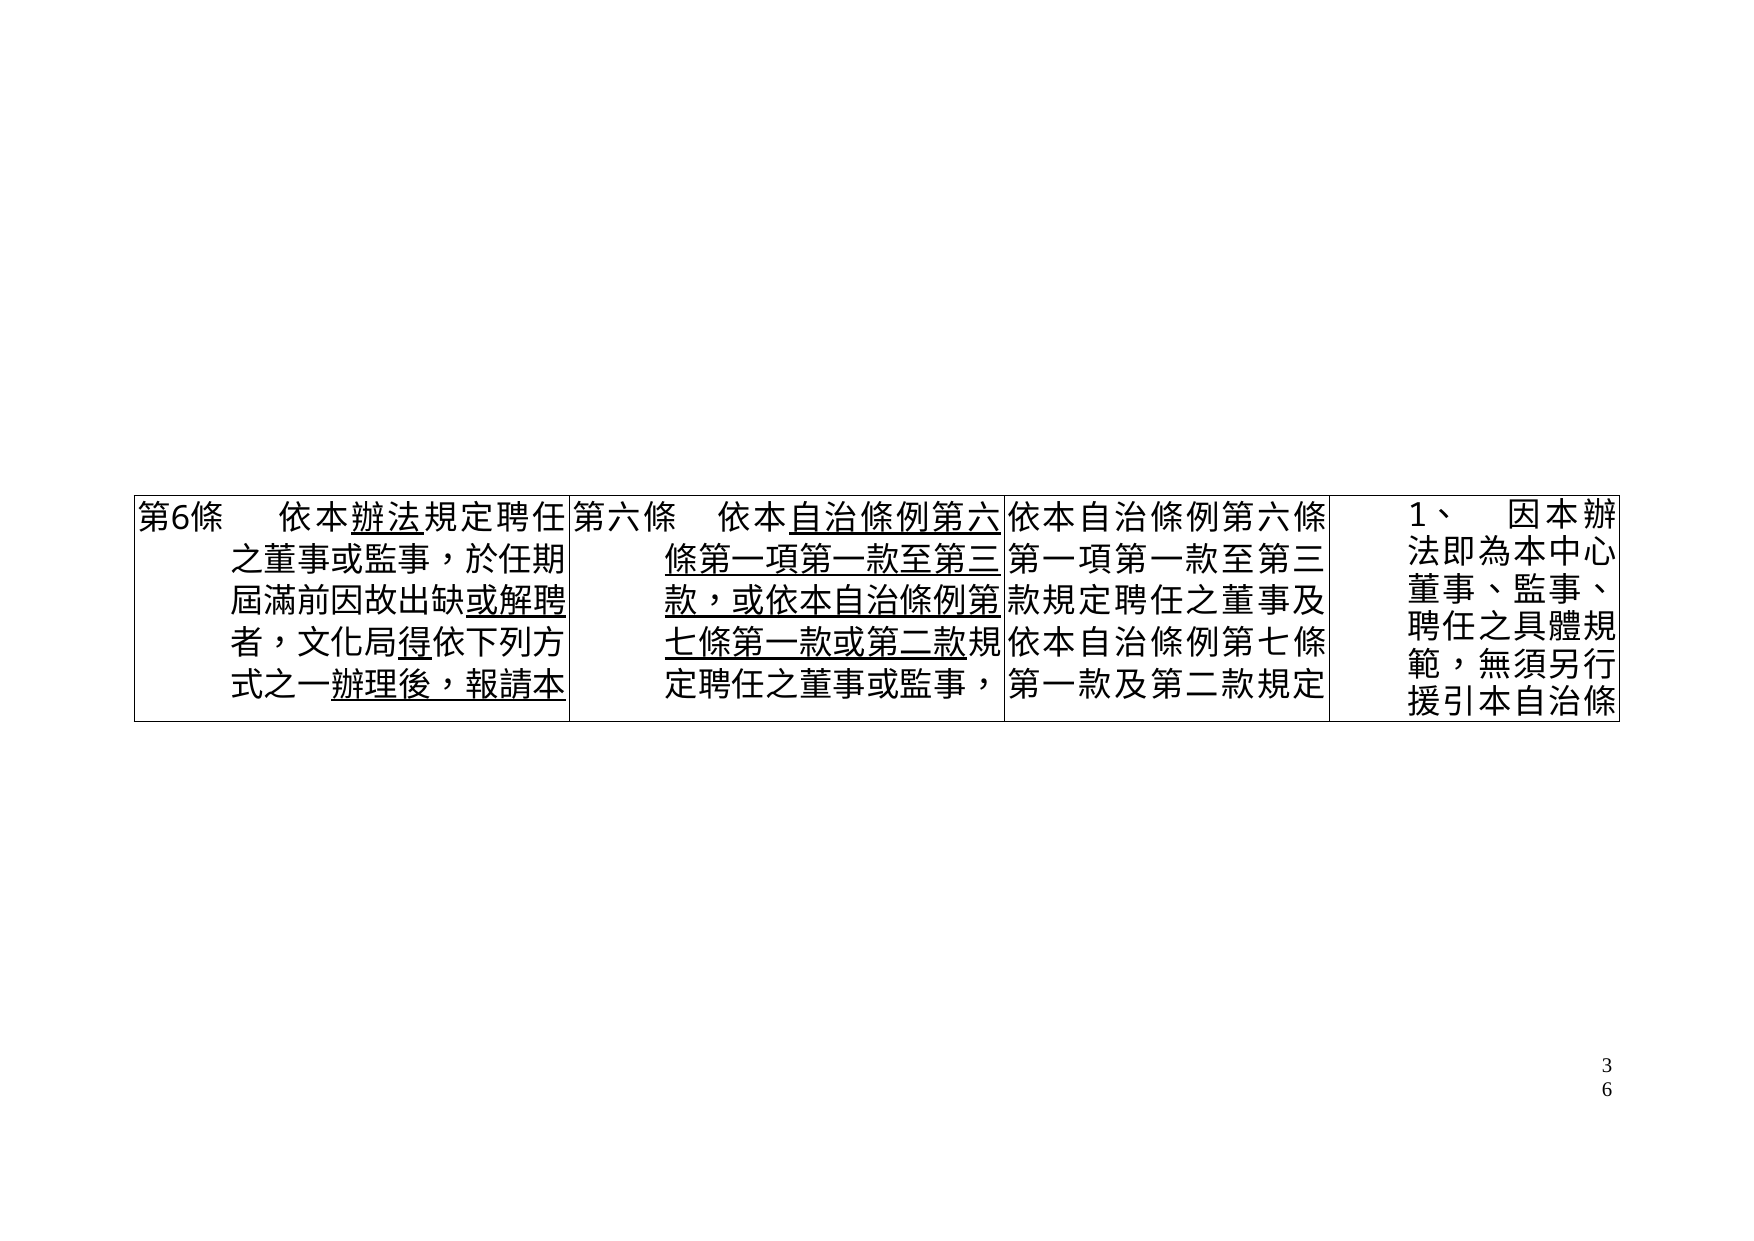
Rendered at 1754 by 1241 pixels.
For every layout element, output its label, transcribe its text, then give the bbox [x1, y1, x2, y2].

table_cell 依本自治條例第六條第一項第一款至第三款規定聘任之董事及依本自治條例第七條第一款及第二款規定 [1005, 496, 1329, 721]
table_cell 因本辦法即為本中心董事、監事、聘任之具體規範，無須另行援引本自治條例之規定作為聘任依據；又本條所定「因故出缺」，經洽文化局表示，例如死亡、辭職或解聘均屬之，惟為與第七條文字一致，序文部分爰酌作文字修正。 另經洽文化局表示，補聘方式該局係採任擇本條所定方式之一辦理，則序文部分修正為「得依下列方式辦理」，較符合其意。 第一款應以當屆董事或監事中「未獲聘任者」始得作為補聘人選，爰予以修正；另第一款及第二款後段「報請本府補聘董事或監事」之文字移列序文一併規範。 [1330, 496, 1619, 721]
table_cell 依本辦法規定聘任之董事或監事，於任期屆滿前因故出缺或解聘者，文化局得依下列方式之一辦理後，報請本府補聘之： 以當屆董事或監事人選名單中未獲聘任者為補聘人選名單。 依第二條及第三條規定，重行擬具補聘人選名單。 [135, 496, 569, 721]
table_cell 第六條 依本自治條例第六條第一項第一款至第三款，或依本自治條例第七條第一款或第二款規定聘任之董事或監事，於任期屆滿前因故出缺者，文化局應依下列方式之一辦理董事或監事之補聘： 以當屆董事或監事人選名單，報請本府補聘董事或監事。 重行依第二條及第三條規定，擬具應聘任席次二倍以上人數之名單，報請本府補聘董事或監事。 [570, 496, 1004, 721]
